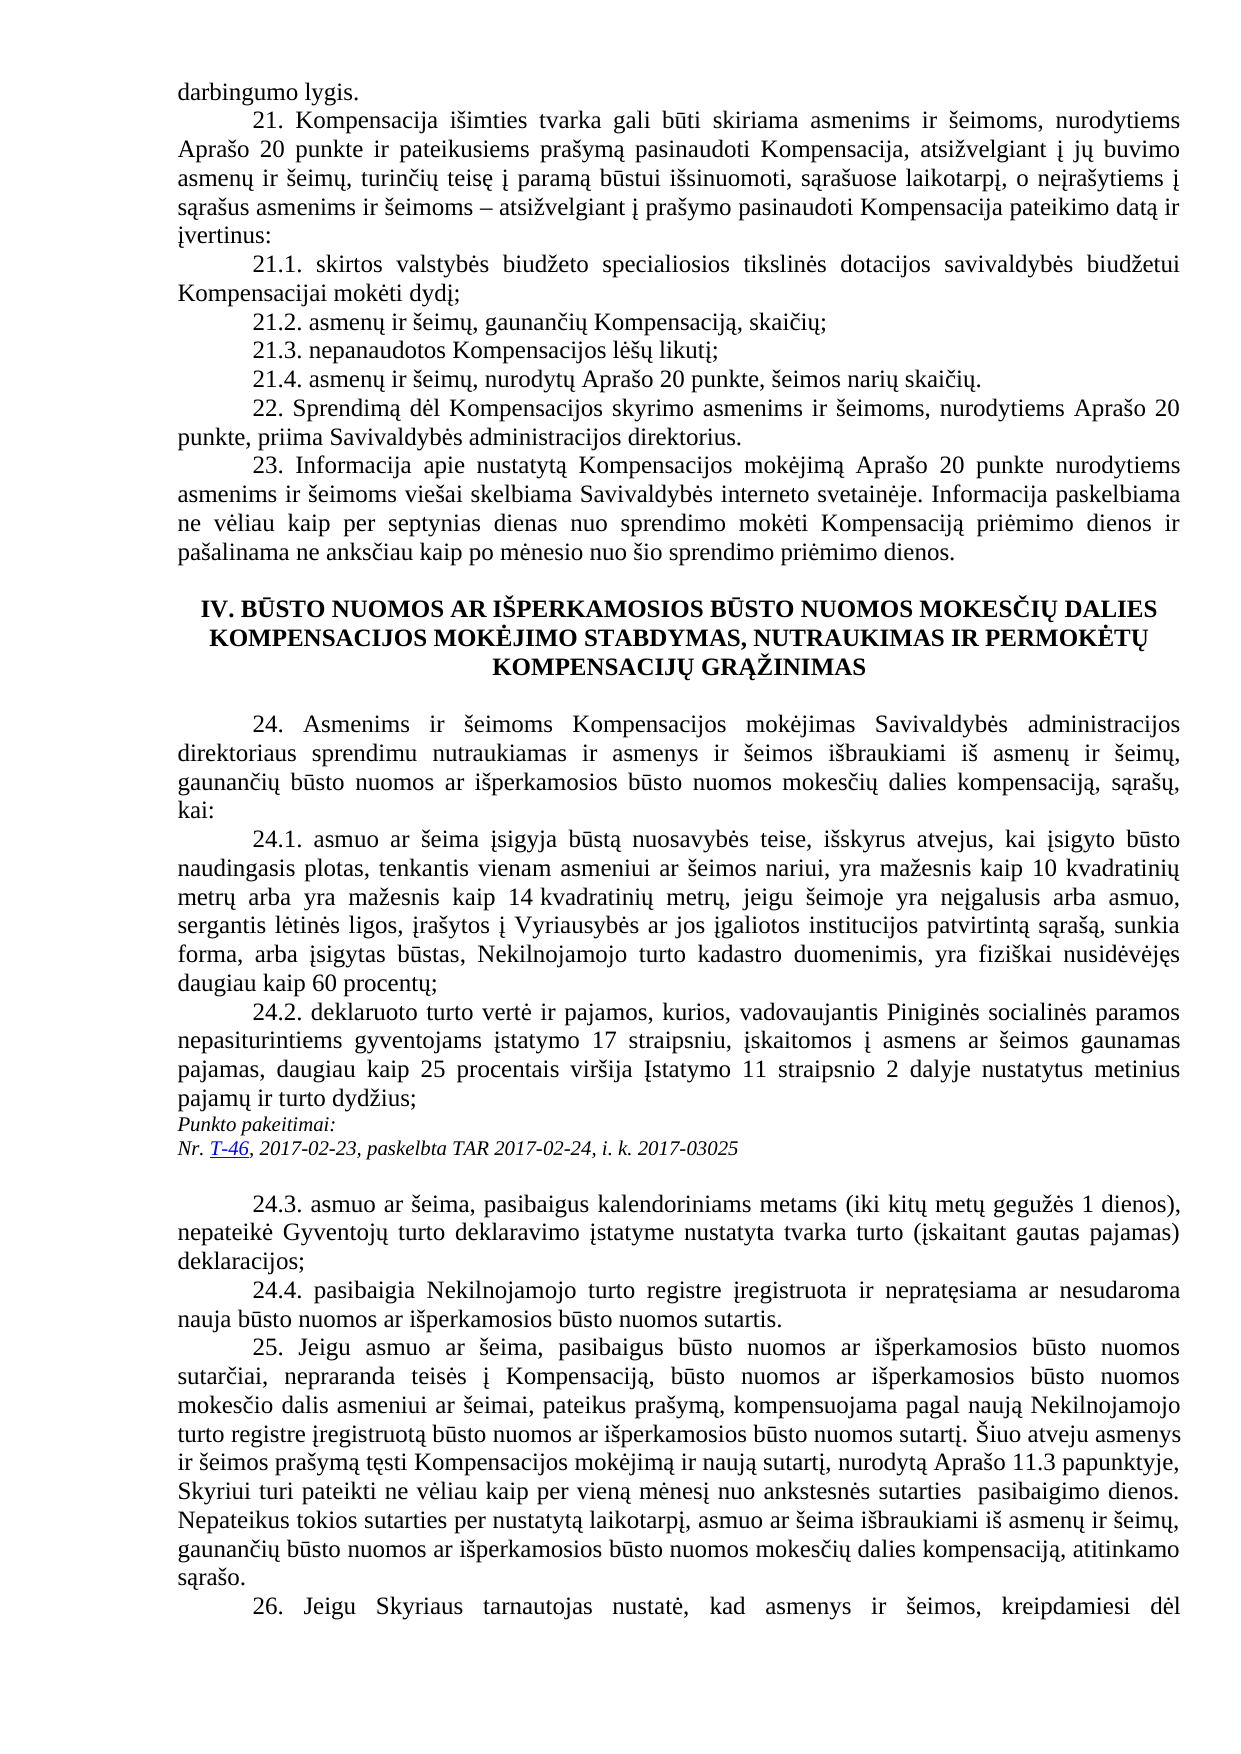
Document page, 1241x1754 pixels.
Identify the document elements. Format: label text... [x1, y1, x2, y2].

text 23. Informacija apie nustatytą Kompensacijos mokėjimą Aprašo 20 punkte nurodytiems asmenims ir šeimoms viešai skelbiama Savivaldybės interneto svetainėje. Informacija paskelbiama ne vėliau kaip per septynias dienas nuo sprendimo mokėti Kompensaciją priėmimo dienos ir pašalinama ne anksčiau kaip po mėnesio nuo šio sprendimo priėmimo dienos. [177, 451, 1181, 566]
text 24.3. asmuo ar šeima, pasibaigus kalendoriniams metams (iki kitų metų gegužės 1 dienos), nepateikė Gyventojų turto deklaravimo įstatyme nustatyta tvarka turto (įskaitant gautas pajamas) deklaracijos; [177, 1189, 1181, 1275]
text 24.1. asmuo ar šeima įsigyja būstą nuosavybės teise, išskyrus atvejus, kai įsigyto būsto naudingasis plotas, tenkantis vienam asmeniui ar šeimos nariui, yra mažesnis kaip 10 kvadratinių metrų arba yra mažesnis kaip 14 kvadratinių metrų, jeigu šeimoje yra neįgalusis arba asmuo, sergantis lėtinės ligos, įrašytos į Vyriausybės ar jos įgaliotos institucijos patvirtintą sąrašą, sunkia forma, arba įsigytas būstas, Nekilnojamojo turto kadastro duomenimis, yra fiziškai nusidėvėjęs daugiau kaip 60 procentų; [177, 824, 1181, 997]
text 21. Kompensacija išimties tvarka gali būti skiriama asmenims ir šeimoms, nurodytiems Aprašo 20 punkte ir pateikusiems prašymą pasinaudoti Kompensacija, atsižvelgiant į jų buvimo asmenų ir šeimų, turinčių teisę į paramą būstui išsinuomoti, sąrašuose laikotarpį, o neįrašytiems į sąrašus asmenims ir šeimoms – atsižvelgiant į prašymo pasinaudoti Kompensacija pateikimo datą ir įvertinus: [177, 106, 1181, 249]
text 25. Jeigu asmuo ar šeima, pasibaigus būsto nuomos ar išperkamosios būsto nuomos sutarčiai, nepraranda teisės į Kompensaciją, būsto nuomos ar išperkamosios būsto nuomos mokesčio dalis asmeniui ar šeimai, pateikus prašymą, kompensuojama pagal naują Nekilnojamojo turto registre įregistruotą būsto nuomos ar išperkamosios būsto nuomos sutartį. Šiuo atveju asmenys ir šeimos prašymą tęsti Kompensacijos mokėjimą ir naują sutartį, nurodytą Aprašo 11.3 papunktyje, Skyriui turi pateikti ne vėliau kaip per vieną mėnesį nuo ankstesnės sutarties pasibaigimo dienos. Nepateikus tokios sutarties per nustatytą laikotarpį, asmuo ar šeima išbraukiami iš asmenų ir šeimų, gaunančių būsto nuomos ar išperkamosios būsto nuomos mokesčių dalies kompensaciją, atitinkamo sąrašo. [177, 1332, 1181, 1591]
text 24.2. deklaruoto turto vertė ir pajamos, kurios, vadovaujantis Piniginės socialinės paramos nepasiturintiems gyventojams įstatymo 17 straipsniu, įskaitomos į asmens ar šeimos gaunamas pajamas, daugiau kaip 25 procentais viršija Įstatymo 11 straipsnio 2 dalyje nustatytus metinius pajamų ir turto dydžius; [177, 997, 1181, 1112]
text 26. Jeigu Skyriaus tarnautojas nustatė, kad asmenys ir šeimos, kreipdamiesi dėl [177, 1591, 1181, 1620]
text 21.2. asmenų ir šeimų, gaunančių Kompensaciją, skaičių; [177, 307, 1181, 336]
text 24. Asmenims ir šeimoms Kompensacijos mokėjimas Savivaldybės administracijos direktoriaus sprendimu nutraukiamas ir asmenys ir šeimos išbraukiami iš asmenų ir šeimų, gaunančių būsto nuomos ar išperkamosios būsto nuomos mokesčių dalies kompensaciją, sąrašų, kai: [177, 709, 1181, 824]
text 21.1. skirtos valstybės biudžeto specialiosios tikslinės dotacijos savivaldybės biudžetui Kompensacijai mokėti dydį; [177, 249, 1181, 307]
text Nr. T-46, 2017-02-23, paskelbta TAR 2017-02-24, i. k. 2017-03025 [177, 1136, 1181, 1160]
text 24.4. pasibaigia Nekilnojamojo turto registre įregistruota ir nepratęsiama ar nesudaroma nauja būsto nuomos ar išperkamosios būsto nuomos sutartis. [177, 1275, 1181, 1332]
text darbingumo lygis. [177, 77, 1181, 106]
text Punkto pakeitimai: [177, 1112, 1181, 1136]
text IV. BŪSTO NUOMOS AR IŠPERKAMOSIOS BŪSTO NUOMOS MOKESČIŲ DALIES KOMPENSACIJOS MOKĖJIMO STABDYMAS, NUTRAUKIMAS IR PERMOKĖTŲ KOMPENSACIJŲ GRĄŽINIMAS [177, 594, 1181, 681]
text 21.3. nepanaudotos Kompensacijos lėšų likutį; [177, 336, 1181, 364]
text 21.4. asmenų ir šeimų, nurodytų Aprašo 20 punkte, šeimos narių skaičių. [177, 364, 1181, 393]
text 22. Sprendimą dėl Kompensacijos skyrimo asmenims ir šeimoms, nurodytiems Aprašo 20 punkte, priima Savivaldybės administracijos direktorius. [177, 393, 1181, 451]
